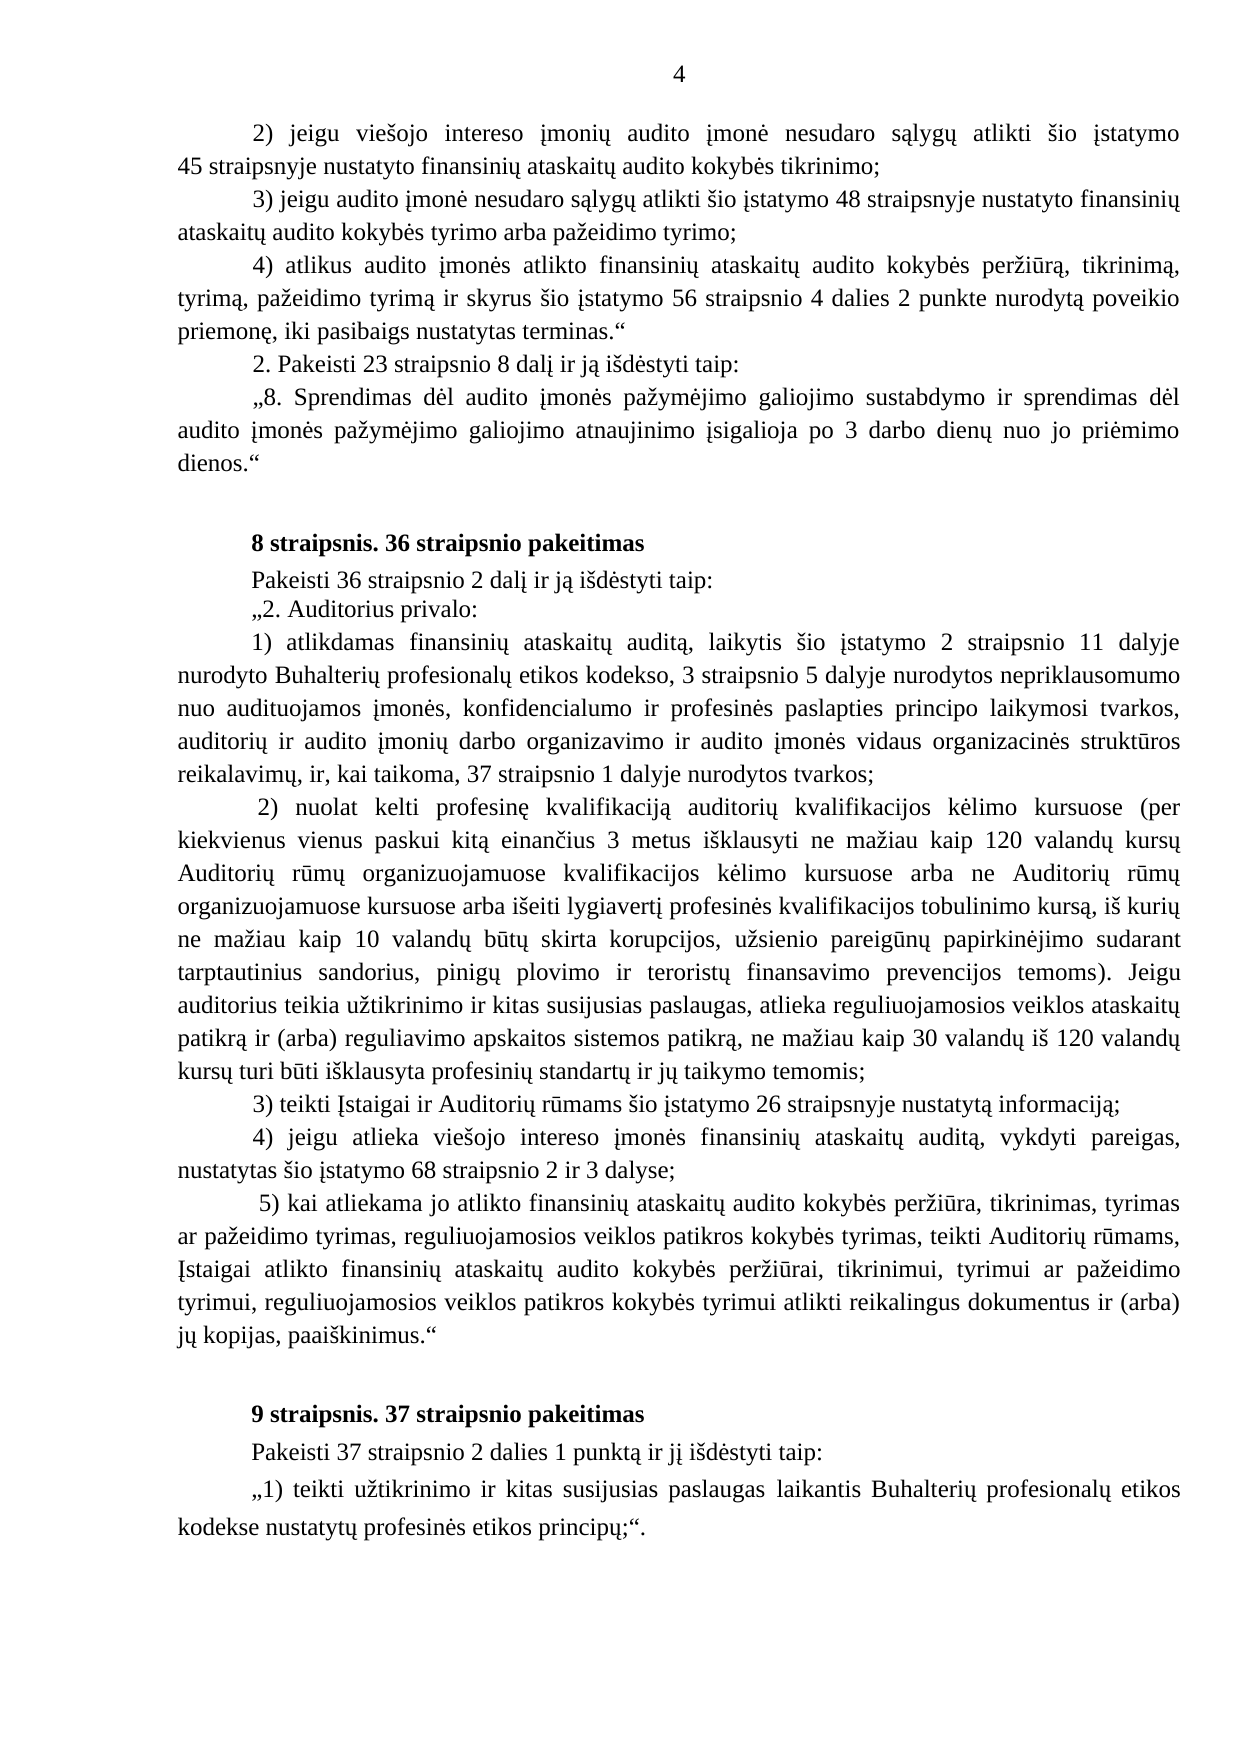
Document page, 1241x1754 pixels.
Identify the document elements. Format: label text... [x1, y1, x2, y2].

text „1) teikti užtikrinimo ir kitas susijusias paslaugas laikantis Buhalterių profesionalų etikos kodekse nustatytų profesinės etikos principų;“. [177, 1466, 1181, 1541]
text Pakeisti 36 straipsnio 2 dalį ir ją išdėstyti taip: [177, 556, 1181, 594]
text 2) nuolat kelti profesinę kvalifikaciją auditorių kvalifikacijos kėlimo kursuose (per kiekvienus vienus paskui kitą einančius 3 metus išklausyti ne mažiau kaip 120 valandų kursų Auditorių rūmų organizuojamuose kvalifikacijos kėlimo kursuose arba ne Auditorių rūmų organizuojamuose kursuose arba išeiti lygiavertį profesinės kvalifikacijos tobulinimo kursą, iš kurių ne mažiau kaip 10 valandų būtų skirta korupcijos, užsienio pareigūnų papirkinėjimo sudarant tarptautinius sandorius, pinigų plovimo ir teroristų finansavimo prevencijos temoms). Jeigu auditorius teikia užtikrinimo ir kitas susijusias paslaugas, atlieka reguliuojamosios veiklos ataskaitų patikrą ir (arba) reguliavimo apskaitos sistemos patikrą, ne mažiau kaip 30 valandų iš 120 valandų kursų turi būti išklausyta profesinių standartų ir jų taikymo temomis; [177, 792, 1181, 1085]
text 2) jeigu viešojo intereso įmonių audito įmonė nesudaro sąlygų atlikti šio įstatymo 45 straipsnyje nustatyto finansinių ataskaitų audito kokybės tikrinimo; [177, 118, 1181, 180]
text 5) kai atliekama jo atlikto finansinių ataskaitų audito kokybės peržiūra, tikrinimas, tyrimas ar pažeidimo tyrimas, reguliuojamosios veiklos patikros kokybės tyrimas, teikti Auditorių rūmams, Įstaigai atlikto finansinių ataskaitų audito kokybės peržiūrai, tikrinimui, tyrimui ar pažeidimo tyrimui, reguliuojamosios veiklos patikros kokybės tyrimui atlikti reikalingus dokumentus ir (arba) jų kopijas, paaiškinimus.“ [177, 1188, 1181, 1349]
text „2. Auditorius privalo: [177, 594, 1181, 623]
text 9 straipsnis. 37 straipsnio pakeitimas [177, 1391, 1181, 1428]
text 2. Pakeisti 23 straipsnio 8 dalį ir ją išdėstyti taip: [177, 349, 1181, 378]
text 4) jeigu atlieka viešojo intereso įmonės finansinių ataskaitų auditą, vykdyti pareigas, nustatytas šio įstatymo 68 straipsnio 2 ir 3 dalyse; [177, 1122, 1181, 1184]
text 1) atlikdamas finansinių ataskaitų auditą, laikytis šio įstatymo 2 straipsnio 11 dalyje nurodyto Buhalterių profesionalų etikos kodekso, 3 straipsnio 5 dalyje nurodytos nepriklausomumo nuo audituojamos įmonės, konfidencialumo ir profesinės paslapties principo laikymosi tvarkos, auditorių ir audito įmonių darbo organizavimo ir audito įmonės vidaus organizacinės struktūros reikalavimų, ir, kai taikoma, 37 straipsnio 1 dalyje nurodytos tvarkos; [177, 627, 1181, 788]
text 3) teikti Įstaigai ir Auditorių rūmams šio įstatymo 26 straipsnyje nustatytą informaciją; [177, 1089, 1181, 1118]
text Pakeisti 37 straipsnio 2 dalies 1 punktą ir jį išdėstyti taip: [177, 1428, 1181, 1466]
text 8 straipsnis. 36 straipsnio pakeitimas [177, 519, 1181, 556]
text 3) jeigu audito įmonė nesudaro sąlygų atlikti šio įstatymo 48 straipsnyje nustatyto finansinių ataskaitų audito kokybės tyrimo arba pažeidimo tyrimo; [177, 184, 1181, 246]
text „8. Sprendimas dėl audito įmonės pažymėjimo galiojimo sustabdymo ir sprendimas dėl audito įmonės pažymėjimo galiojimo atnaujinimo įsigalioja po 3 darbo dienų nuo jo priėmimo dienos.“ [177, 382, 1181, 477]
text 4) atlikus audito įmonės atlikto finansinių ataskaitų audito kokybės peržiūrą, tikrinimą, tyrimą, pažeidimo tyrimą ir skyrus šio įstatymo 56 straipsnio 4 dalies 2 punkte nurodytą poveikio priemonę, iki pasibaigs nustatytas terminas.“ [177, 250, 1181, 345]
